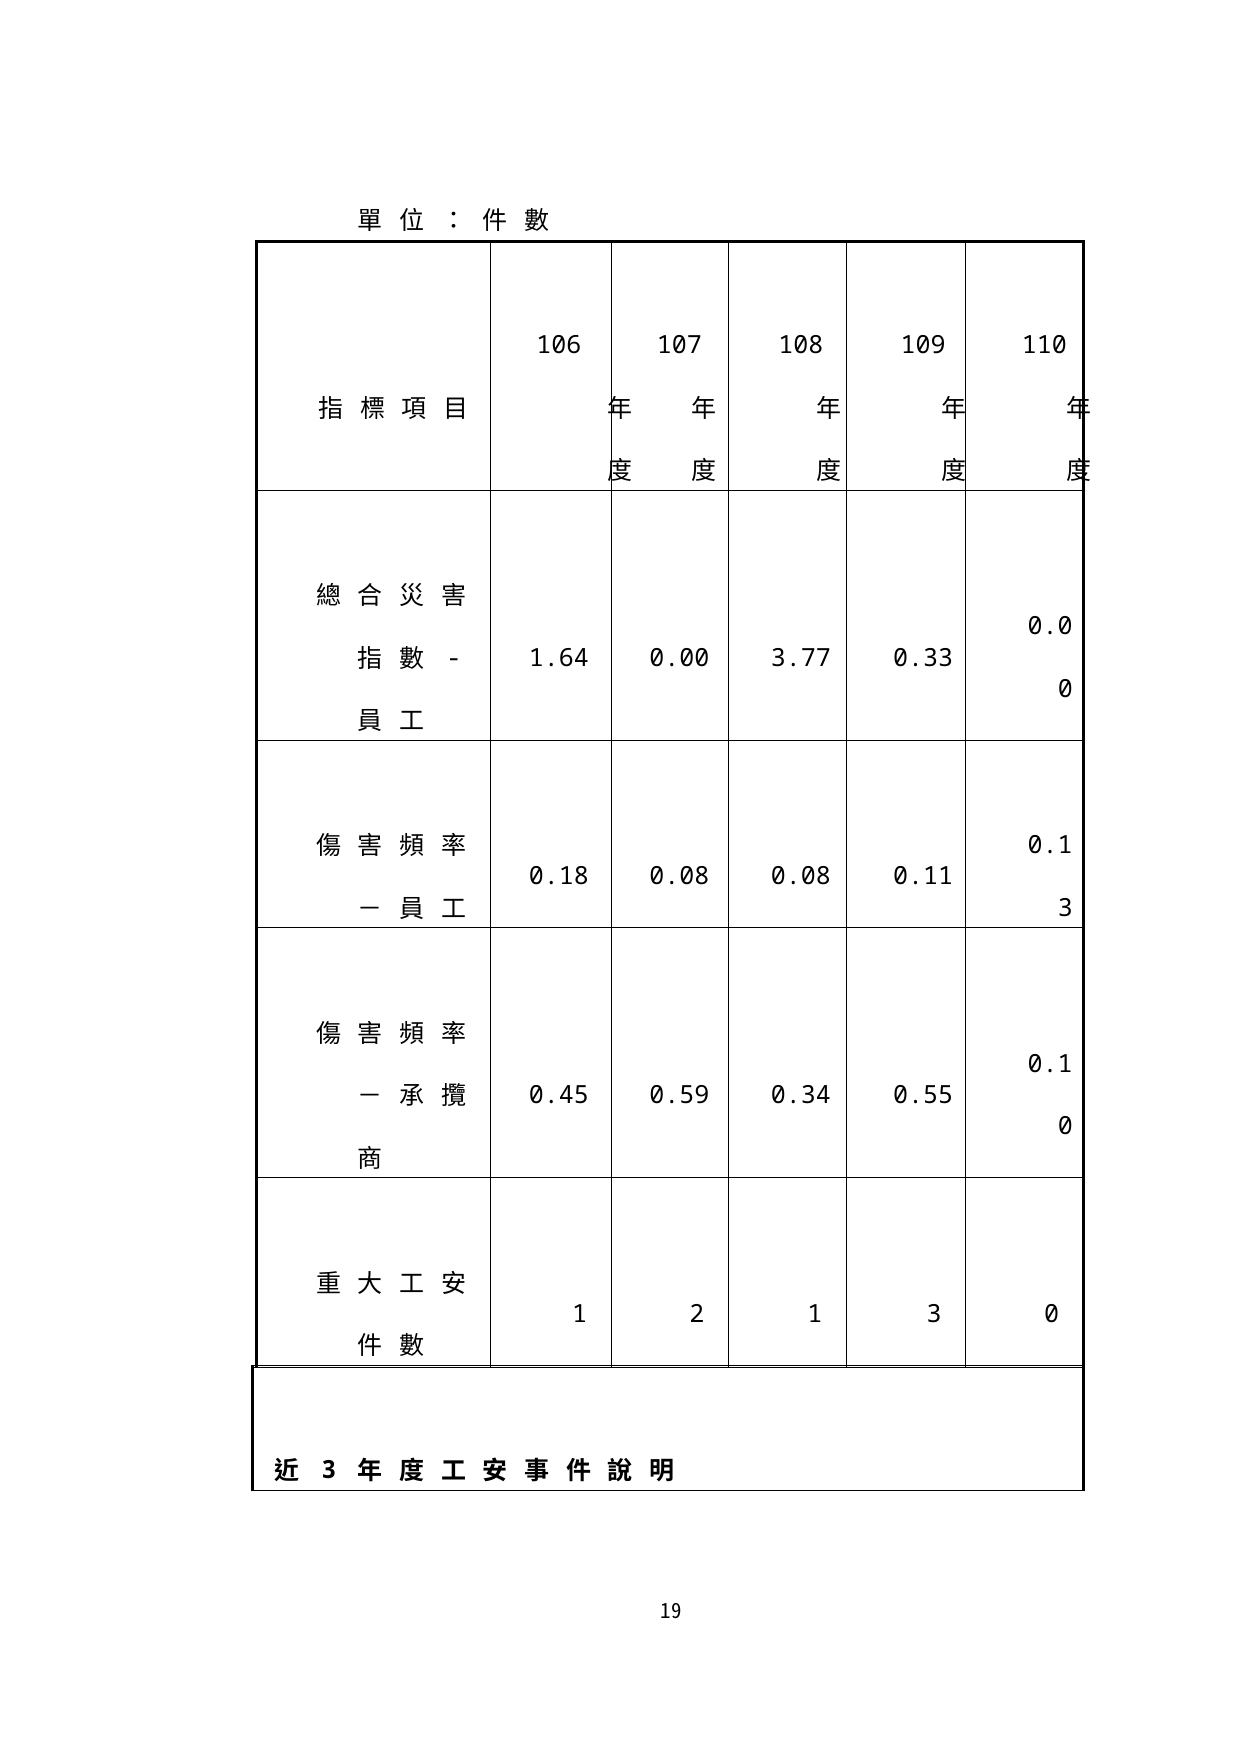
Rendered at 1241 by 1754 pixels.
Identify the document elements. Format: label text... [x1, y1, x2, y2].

table_cell 0.18 [491, 741, 611, 927]
table_cell 0.00 [612, 491, 728, 740]
table_header 107年度 [612, 243, 728, 490]
table_cell 0.08 [729, 741, 846, 927]
table_cell 0.13 [966, 741, 1082, 927]
table_cell 總合災害指數-員工 [258, 491, 490, 740]
table_cell 0 [966, 1178, 1082, 1365]
table_cell 0.34 [729, 928, 846, 1177]
table_header 指標項目 [258, 243, 490, 490]
table_cell 近3年度工安事件說明 [254, 1368, 1082, 1490]
table_cell 0.08 [612, 741, 728, 927]
table_cell 0.33 [847, 491, 965, 740]
table_cell 重大工安件數 [258, 1178, 490, 1365]
text 單位：件數 [241, 177, 1071, 240]
table_header 109年度 [847, 243, 965, 490]
table_cell 3 [847, 1178, 965, 1365]
table_cell 傷害頻率－承攬商 [258, 928, 490, 1177]
table_cell 0.55 [847, 928, 965, 1177]
table_cell 0.59 [612, 928, 728, 1177]
table_cell 傷害頻率－員工 [258, 741, 490, 927]
table_cell 0.00 [966, 491, 1082, 740]
table_cell 2 [612, 1178, 728, 1365]
table_header 110年度 [966, 243, 1082, 490]
table_cell 1 [729, 1178, 846, 1365]
table_header 108年度 [729, 243, 846, 490]
table_cell 1 [491, 1178, 611, 1365]
table_cell 0.45 [491, 928, 611, 1177]
table_cell 0.10 [966, 928, 1082, 1177]
table_header 106年度 [491, 243, 611, 490]
table_cell 0.11 [847, 741, 965, 927]
table_cell 3.77 [729, 491, 846, 740]
table_cell 1.64 [491, 491, 611, 740]
